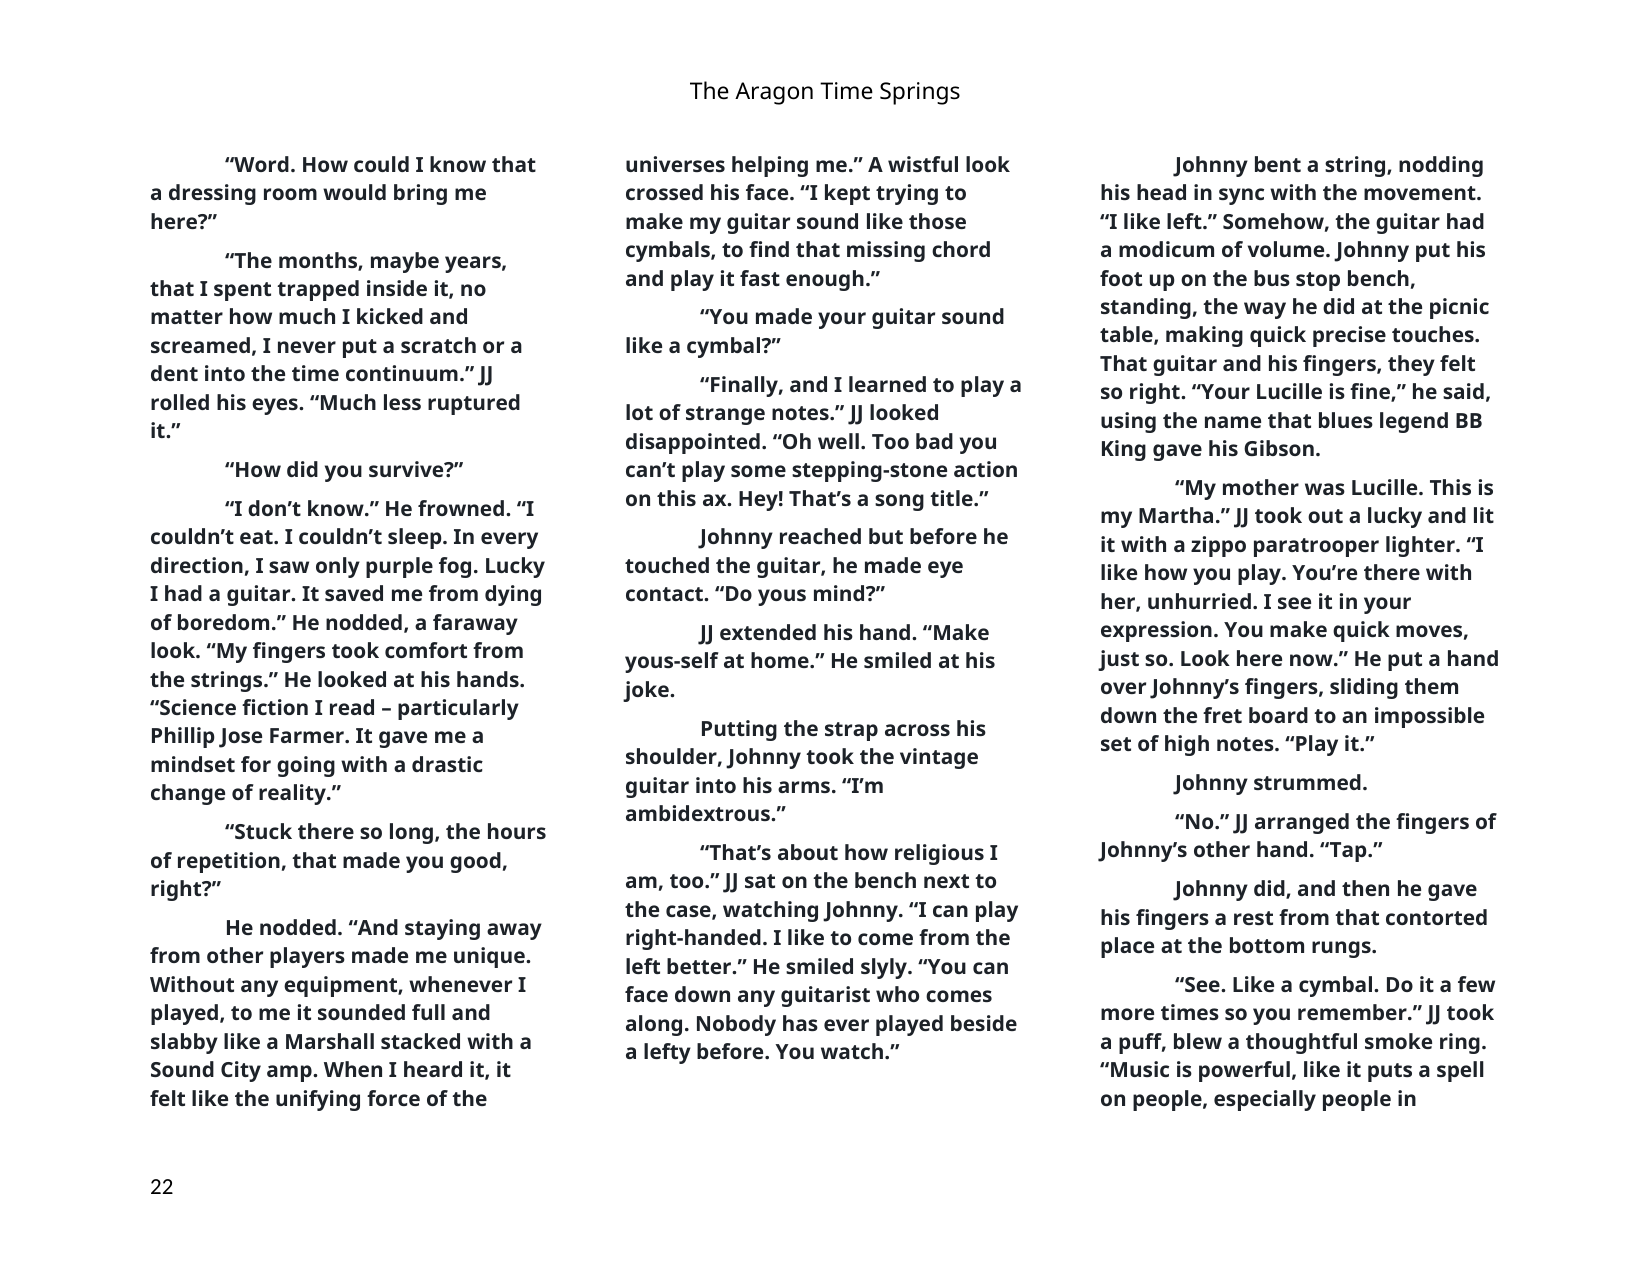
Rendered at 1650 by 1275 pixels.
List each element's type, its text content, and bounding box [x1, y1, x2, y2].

text Johnny reached but before he touched the guitar, he made eye contact. “Do yous mind?” [625, 522, 1025, 608]
text “That’s about how religious I am, too.” JJ sat on the bench next to the case, watching Johnny. “I can play right-handed. I like to come from the left better.” He smiled slyly. “You can face down any guitarist who comes along. Nobody has ever played beside a lefty before. You watch.” [625, 838, 1025, 1066]
text He nodded. “And staying away from other players made me unique. Without any equipment, whenever I played, to me it sounded full and slabby like a Marshall stacked with a Sound City amp. When I heard it, it felt like the unifying force of the [150, 913, 550, 1112]
text “Stuck there so long, the hours of repetition, that made you good, right?” [150, 817, 550, 903]
text universes helping me.” A wistful look crossed his face. “I kept trying to make my guitar sound like those cymbals, to find that missing chord and play it fast enough.” [625, 150, 1025, 292]
text “My mother was Lucille. This is my Martha.” JJ took out a lucky and lit it with a zippo paratrooper lighter. “I like how you play. You’re there with her, unhurried. I see it in your expression. You make quick moves, just so. Look here now.” He put a hand over Johnny’s fingers, sliding them down the fret board to an impossible set of high notes. “Play it.” [1100, 473, 1500, 758]
text “No.” JJ arranged the fingers of Johnny’s other hand. “Tap.” [1100, 807, 1500, 864]
text Putting the strap across his shoulder, Johnny took the vintage guitar into his arms. “I’m ambidextrous.” [625, 714, 1025, 828]
text “Word. How could I know that a dressing room would bring me here?” [150, 150, 550, 235]
text Johnny strummed. [1100, 768, 1500, 796]
text “You made your guitar sound like a cymbal?” [625, 303, 1025, 359]
text JJ extended his hand. “Make yous-self at home.” He smiled at his joke. [625, 618, 1025, 703]
text “How did you survive?” [150, 455, 550, 484]
text Johnny did, and then he gave his fingers a rest from that contorted place at the bottom rungs. [1100, 874, 1500, 959]
text “Finally, and I learned to play a lot of strange notes.” JJ looked disappointed. “Oh well. Too bad you can’t play some stepping-stone action on this ax. Hey! That’s a song title.” [625, 370, 1025, 512]
text Johnny bent a string, nodding his head in sync with the movement. “I like left.” Somehow, the guitar had a modicum of volume. Johnny put his foot up on the bus stop bench, standing, the way he did at the picnic table, making quick precise touches. That guitar and his fingers, they felt so right. “Your Lucille is fine,” he said, using the name that blues legend BB King gave his Gibson. [1100, 150, 1500, 463]
text “See. Like a cymbal. Do it a few more times so you remember.” JJ took a puff, blew a thoughtful smoke ring. “Music is powerful, like it puts a spell on people, especially people in [1100, 970, 1500, 1112]
text “The months, maybe years, that I spent trapped inside it, no matter how much I kicked and screamed, I never put a scratch or a dent into the time continuum.” JJ rolled his eyes. “Much less ruptured it.” [150, 246, 550, 445]
text “I don’t know.” He frowned. “I couldn’t eat. I couldn’t sleep. In every direction, I saw only purple fog. Lucky I had a guitar. It saved me from dying of boredom.” He nodded, a faraway look. “My fingers took comfort from the strings.” He looked at his hands. “Science fiction I read – particularly Phillip Jose Farmer. It gave me a mindset for going with a drastic change of reality.” [150, 494, 550, 807]
